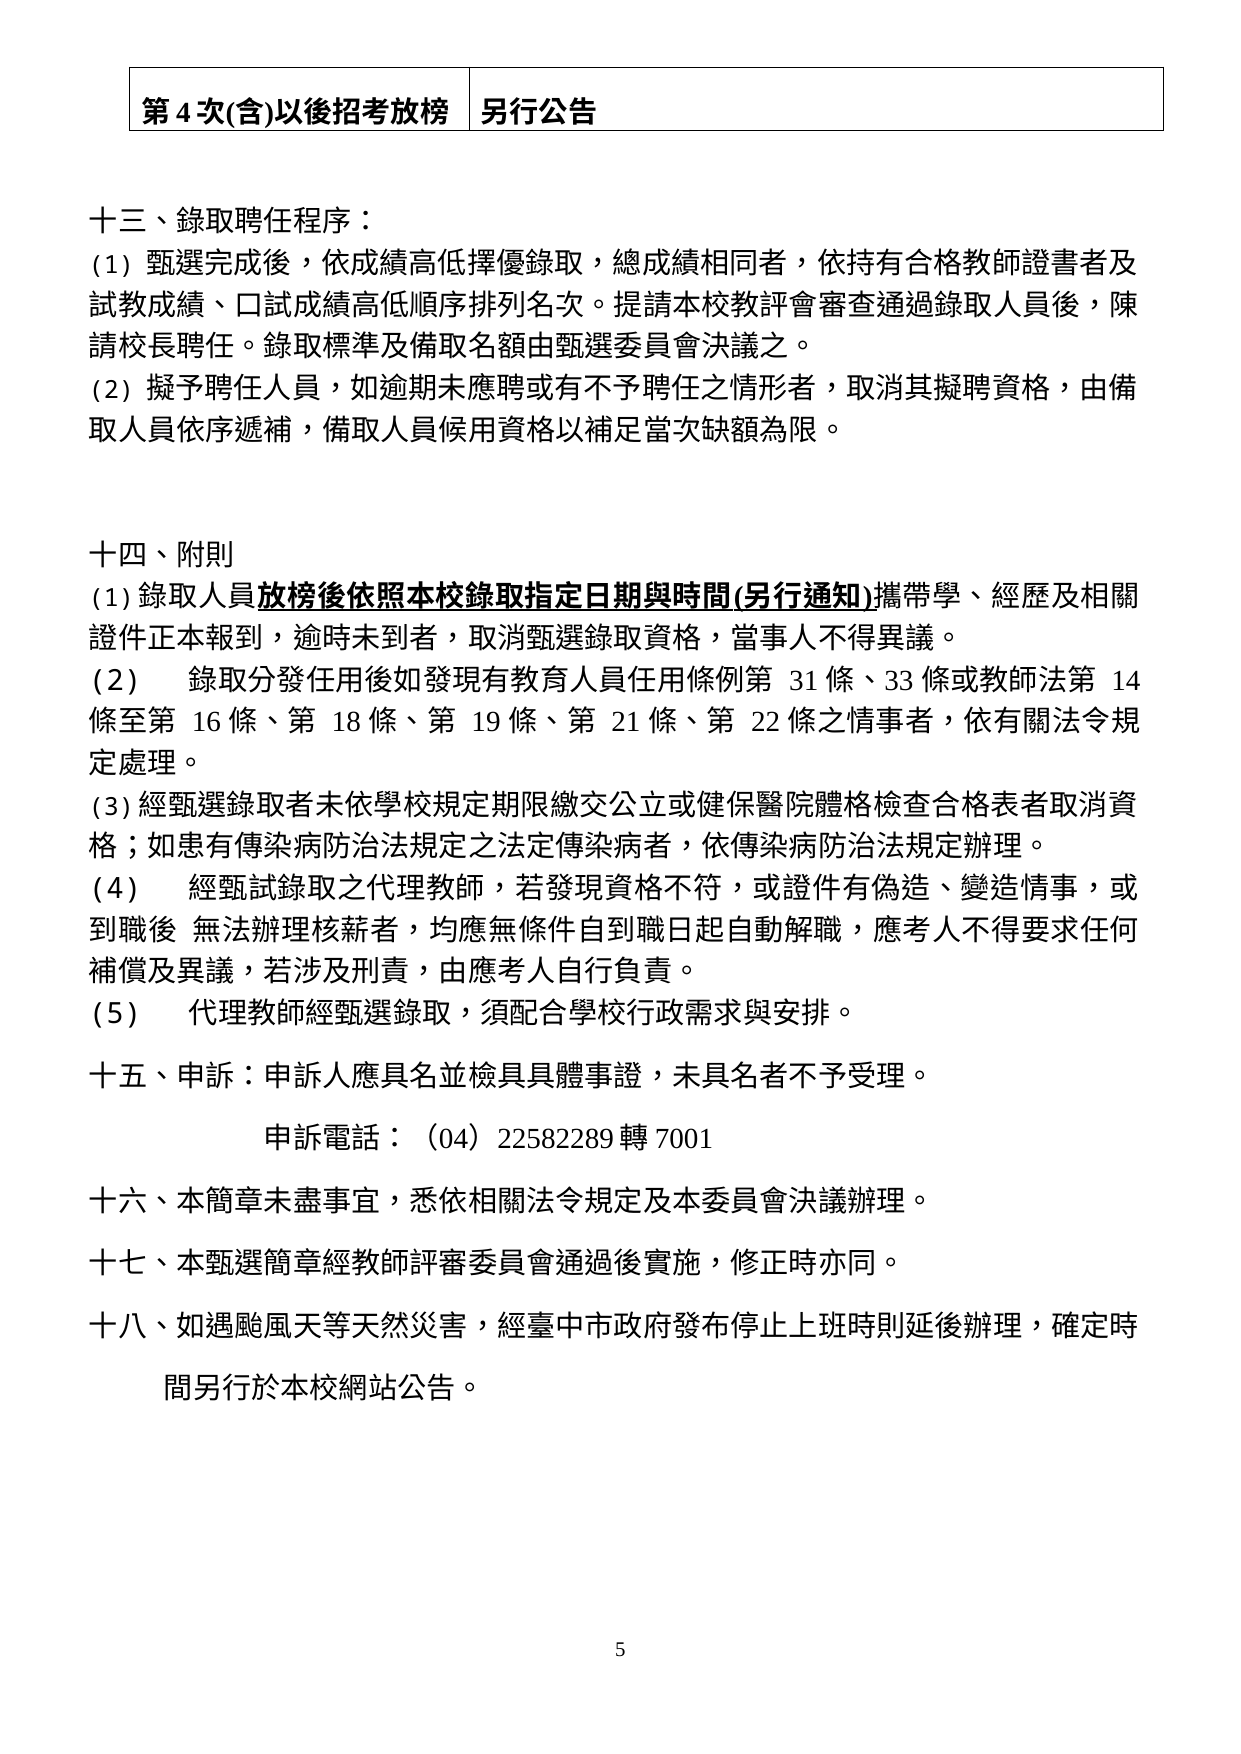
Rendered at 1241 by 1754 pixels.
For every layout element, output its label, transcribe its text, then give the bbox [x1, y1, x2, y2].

text 十八、如遇颱風天等天然災害，經臺中市政府發布停止上班時則延後辦理，確定時間另行於本校網站公告。 [89, 1282, 1152, 1407]
text 十三、錄取聘任程序： [89, 198, 1140, 240]
text 申訴電話：（04）22582289轉7001 [89, 1094, 1152, 1157]
table_cell 第4次(含)以後招考放榜 [130, 68, 469, 130]
table_cell 另行公告 [470, 68, 1163, 130]
list 錄取人員放榜後依照本校錄取指定日期與時間(另行通知)攜帶學、經歷及相關證件正本報到，逾時未到者，取消甄選錄取資格，當事人不得異議。 [89, 573, 1140, 657]
list 經甄選錄取者未依學校規定期限繳交公立或健保醫院體格檢查合格表者取消資格；如患有傳染病防治法規定之法定傳染病者，依傳染病防治法規定辦理。 [89, 782, 1140, 865]
text 十六、本簡章未盡事宜，悉依相關法令規定及本委員會決議辦理。 [89, 1157, 1152, 1219]
list 甄選完成後，依成績高低擇優錄取，總成績相同者，依持有合格教師證書者及試教成績、口試成績高低順序排列名次。提請本校教評會審查通過錄取人員後，陳請校長聘任。錄取標準及備取名額由甄選委員會決議之。 [89, 240, 1140, 365]
text 十七、本甄選簡章經教師評審委員會通過後實施，修正時亦同。 [89, 1219, 1152, 1282]
text 十四、附則 [89, 511, 1152, 573]
list 經甄試錄取之代理教師，若發現資格不符，或證件有偽造、變造情事，或到職後 無法辦理核薪者，均應無條件自到職日起自動解職，應考人不得要求任何補償及異議，若涉及刑責，由應考人自行負責。 [89, 865, 1140, 990]
list 擬予聘任人員，如逾期未應聘或有不予聘任之情形者，取消其擬聘資格，由備取人員依序遞補，備取人員候用資格以補足當次缺額為限。 [89, 365, 1140, 448]
list 代理教師經甄選錄取，須配合學校行政需求與安排。 [89, 990, 1140, 1032]
text 十五、申訴：申訴人應具名並檢具具體事證，未具名者不予受理。 [89, 1032, 1152, 1094]
list 錄取分發任用後如發現有教育人員任用條例第 31 條、33 條或教師法第 14 條至第 16 條、第 18 條、第 19 條、第 21 條、第 22 條之情事者，依有關法令規定處理。 [89, 657, 1140, 782]
